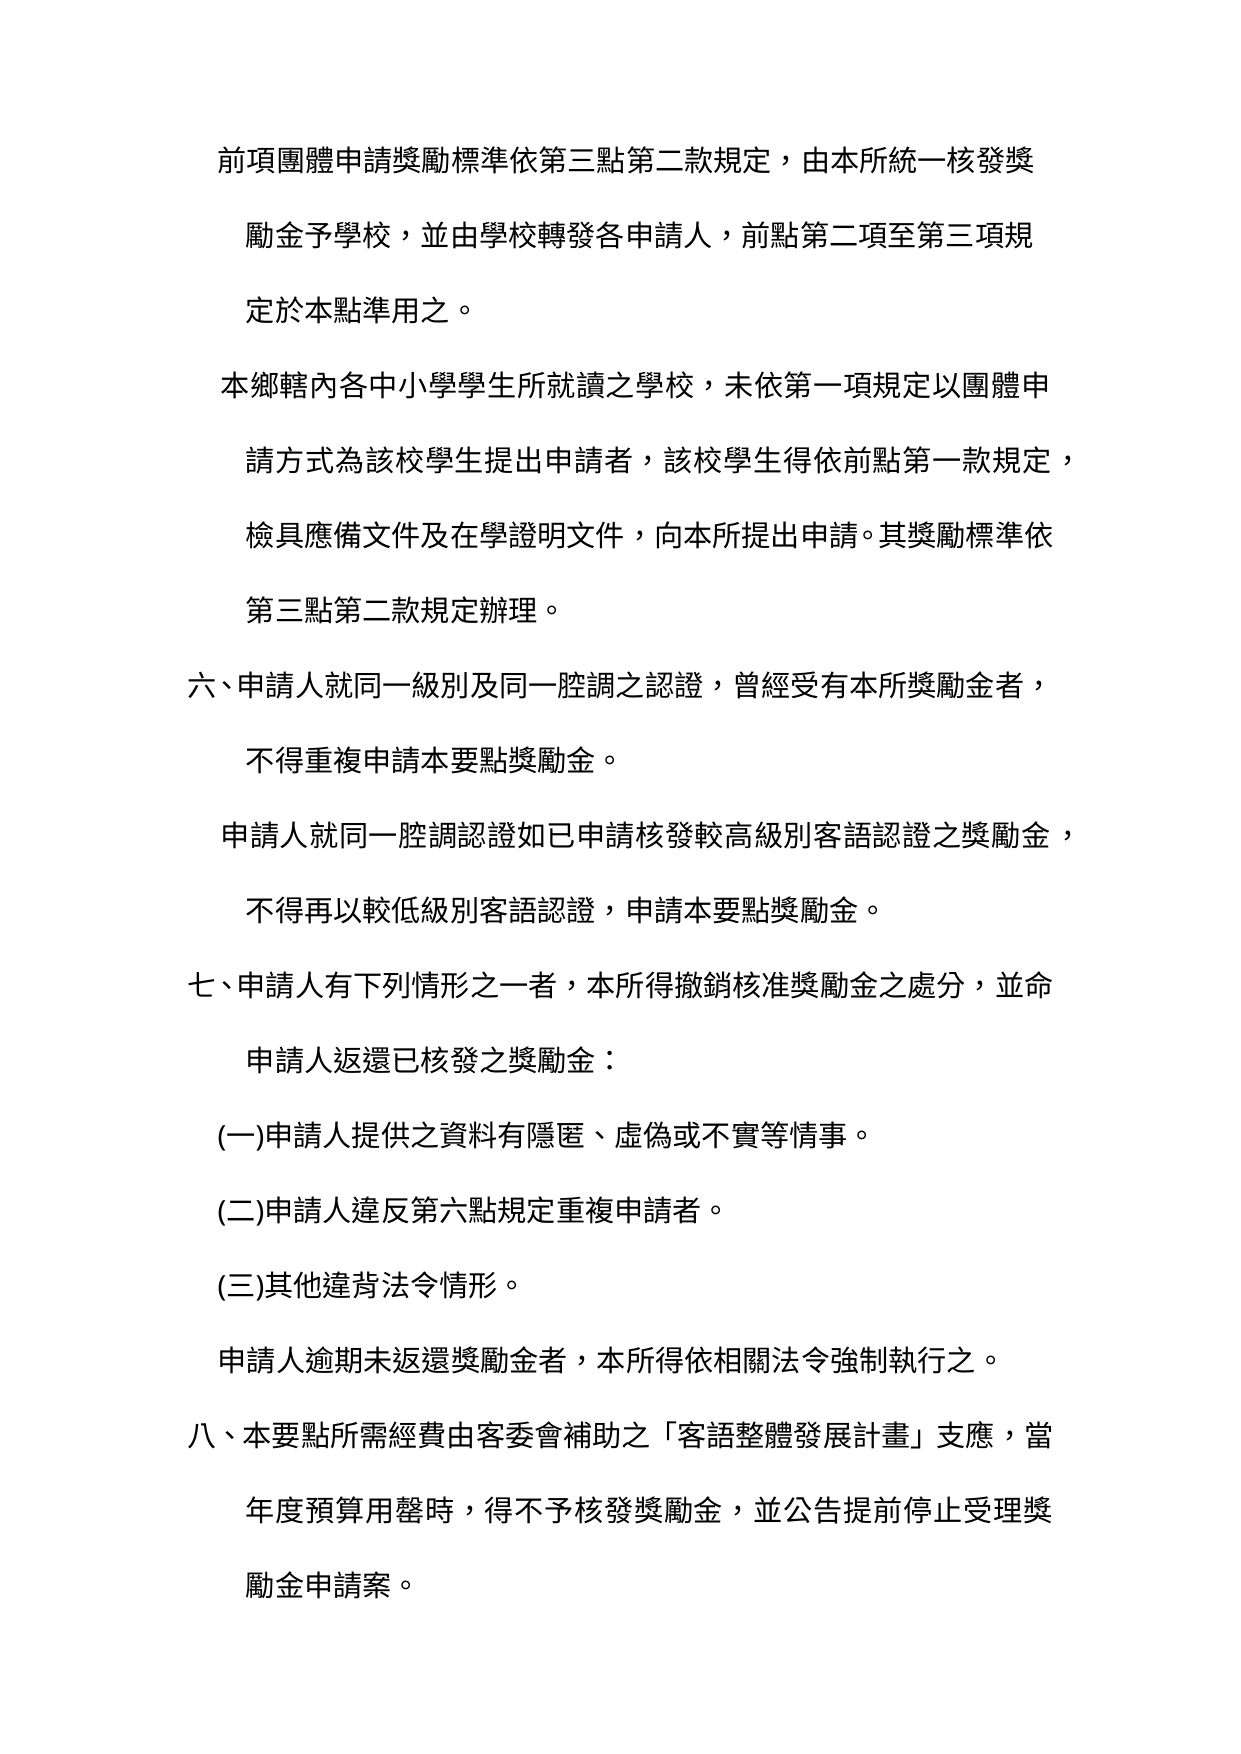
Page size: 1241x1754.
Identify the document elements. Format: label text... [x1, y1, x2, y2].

text (二)申請人違反第六點規定重複申請者。 [187, 1171, 1053, 1246]
text 六、申請人就同一級別及同一腔調之認證，曾經受有本所獎勵金者，不得重複申請本要點獎勵金。 [187, 646, 1053, 796]
text 八、本要點所需經費由客委會補助之「客語整體發展計畫」支應，當年度預算用罄時，得不予核發獎勵金，並公告提前停止受理獎勵金申請案。 [187, 1396, 1053, 1621]
text 申請人逾期未返還獎勵金者，本所得依相關法令強制執行之。 [187, 1321, 1053, 1396]
text 七、申請人有下列情形之一者，本所得撤銷核准獎勵金之處分，並命申請人返還已核發之獎勵金： [187, 946, 1053, 1096]
text 申請人就同一腔調認證如已申請核發較高級別客語認證之獎勵金，不得再以較低級別客語認證，申請本要點獎勵金。 [187, 796, 1053, 946]
text 前項團體申請獎勵標準依第三點第二款規定，由本所統一核發獎勵金予學校，並由學校轉發各申請人，前點第二項至第三項規定於本點準用之。 [187, 121, 1053, 346]
text 本鄉轄內各中小學學生所就讀之學校，未依第一項規定以團體申請方式為該校學生提出申請者，該校學生得依前點第一款規定，檢具應備文件及在學證明文件，向本所提出申請。其獎勵標準依第三點第二款規定辦理。 [187, 346, 1053, 646]
text (三)其他違背法令情形。 [187, 1246, 1053, 1321]
text (一)申請人提供之資料有隱匿、虛偽或不實等情事。 [187, 1096, 1053, 1171]
